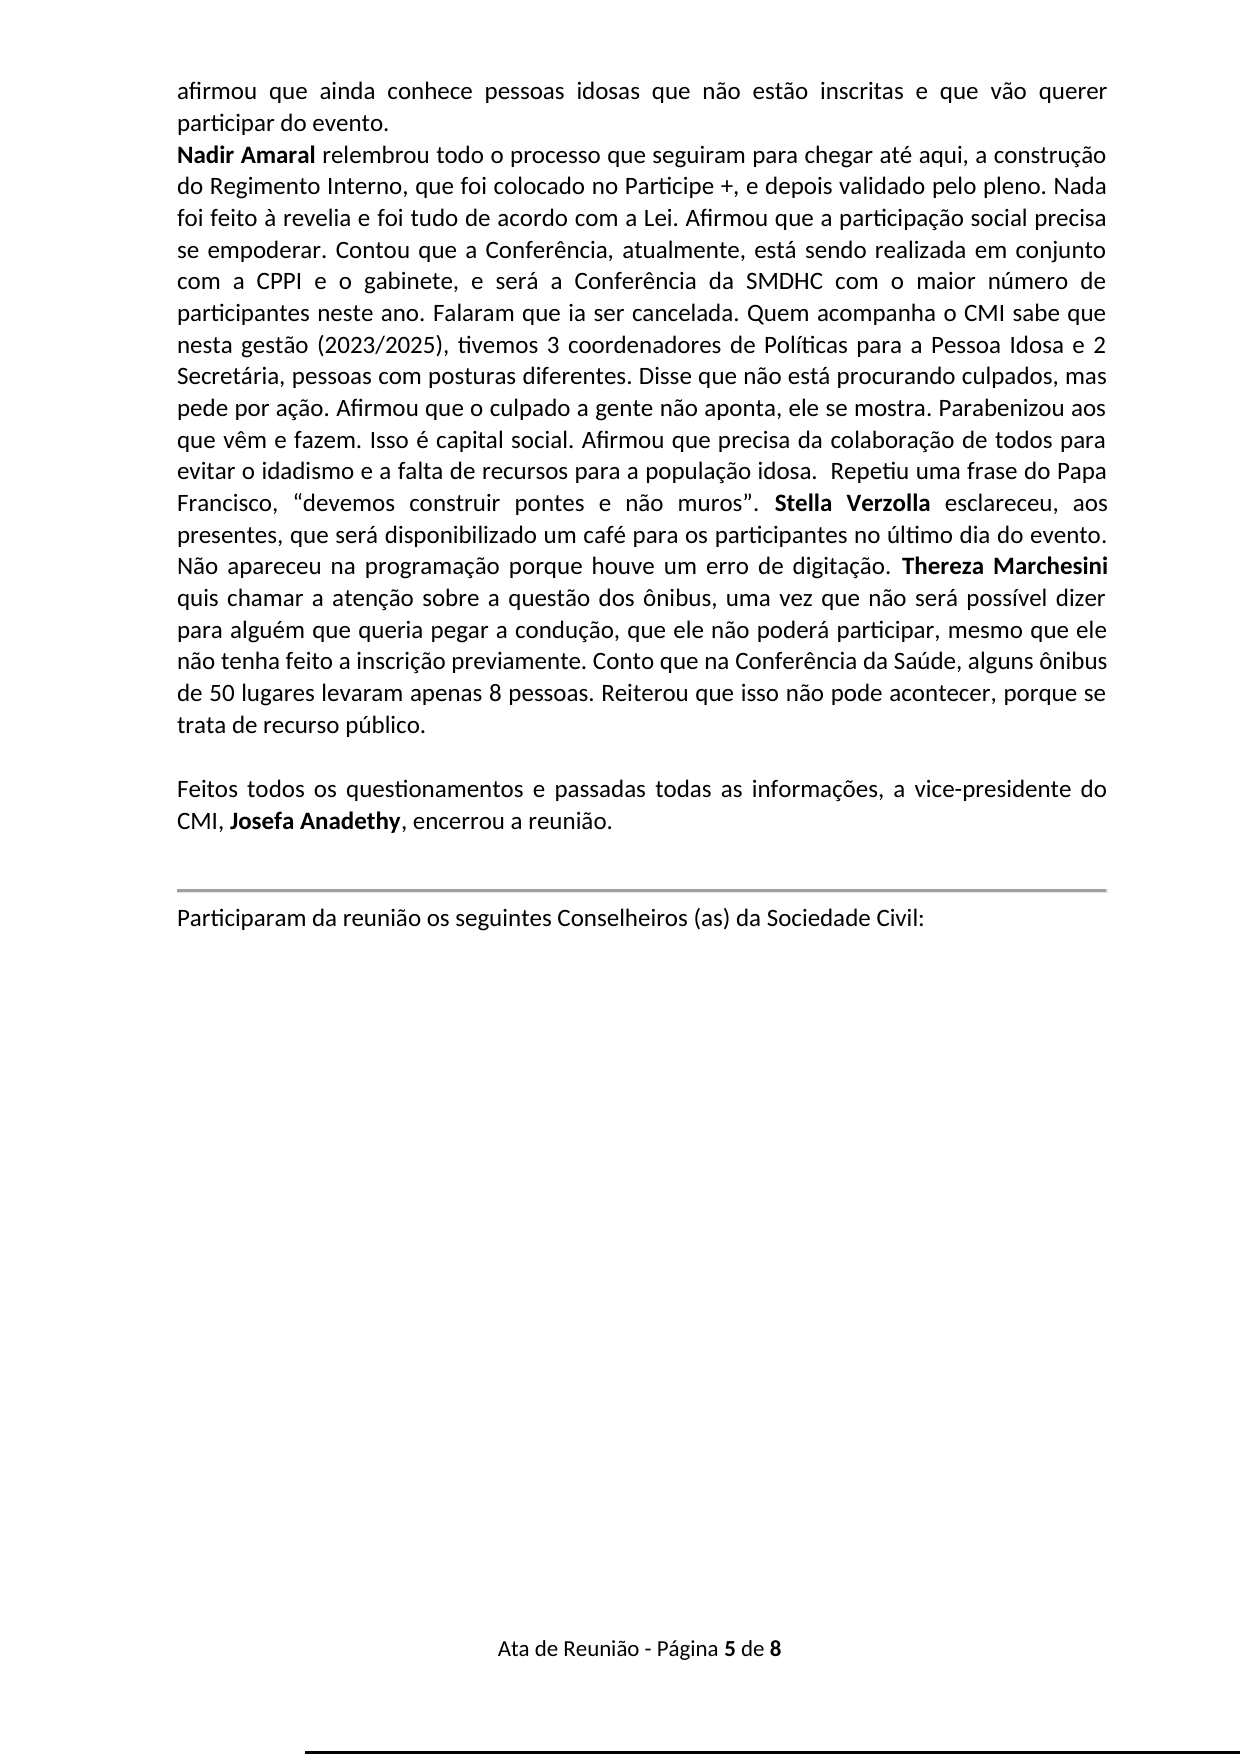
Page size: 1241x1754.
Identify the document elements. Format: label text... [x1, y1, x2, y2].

text Feitos todos os questionamentos e passadas todas as informações, a vice-presidente do CMI, Josefa Anadethy, encerrou a reunião. [177, 774, 1108, 836]
text afirmou que ainda conhece pessoas idosas que não estão inscritas e que vão querer participar do evento. [177, 75, 1108, 137]
text Participaram da reunião os seguintes Conselheiros (as) da Sociedade Civil: [177, 902, 1108, 933]
text Nadir Amaral relembrou todo o processo que seguiram para chegar até aqui, a construção do Regimento Interno, que foi colocado no Participe +, e depois validado pelo pleno. Nada foi feito à revelia e foi tudo de acordo com a Lei. Afirmou que a participação social precisa se empoderar. Contou que a Conferência, atualmente, está sendo realizada em conjunto com a CPPI e o gabinete, e será a Conferência da SMDHC com o maior número de participantes neste ano. Falaram que ia ser cancelada. Quem acompanha o CMI sabe que nesta gestão (2023/2025), tivemos 3 coordenadores de Políticas para a Pessoa Idosa e 2 Secretária, pessoas com posturas diferentes. Disse que não está procurando culpados, mas pede por ação. Afirmou que o culpado a gente não aponta, ele se mostra. Parabenizou aos que vêm e fazem. Isso é capital social. Afirmou que precisa da colaboração de todos para evitar o idadismo e a falta de recursos para a população idosa. Repetiu uma frase do Papa Francisco, “devemos construir pontes e não muros”. Stella Verzolla esclareceu, aos presentes, que será disponibilizado um café para os participantes no último dia do evento. Não apareceu na programação porque houve um erro de digitação. Thereza Marchesini quis chamar a atenção sobre a questão dos ônibus, uma vez que não será possível dizer para alguém que queria pegar a condução, que ele não poderá participar, mesmo que ele não tenha feito a inscrição previamente. Conto que na Conferência da Saúde, alguns ônibus de 50 lugares levaram apenas 8 pessoas. Reiterou que isso não pode acontecer, porque se trata de recurso público. [177, 139, 1108, 739]
